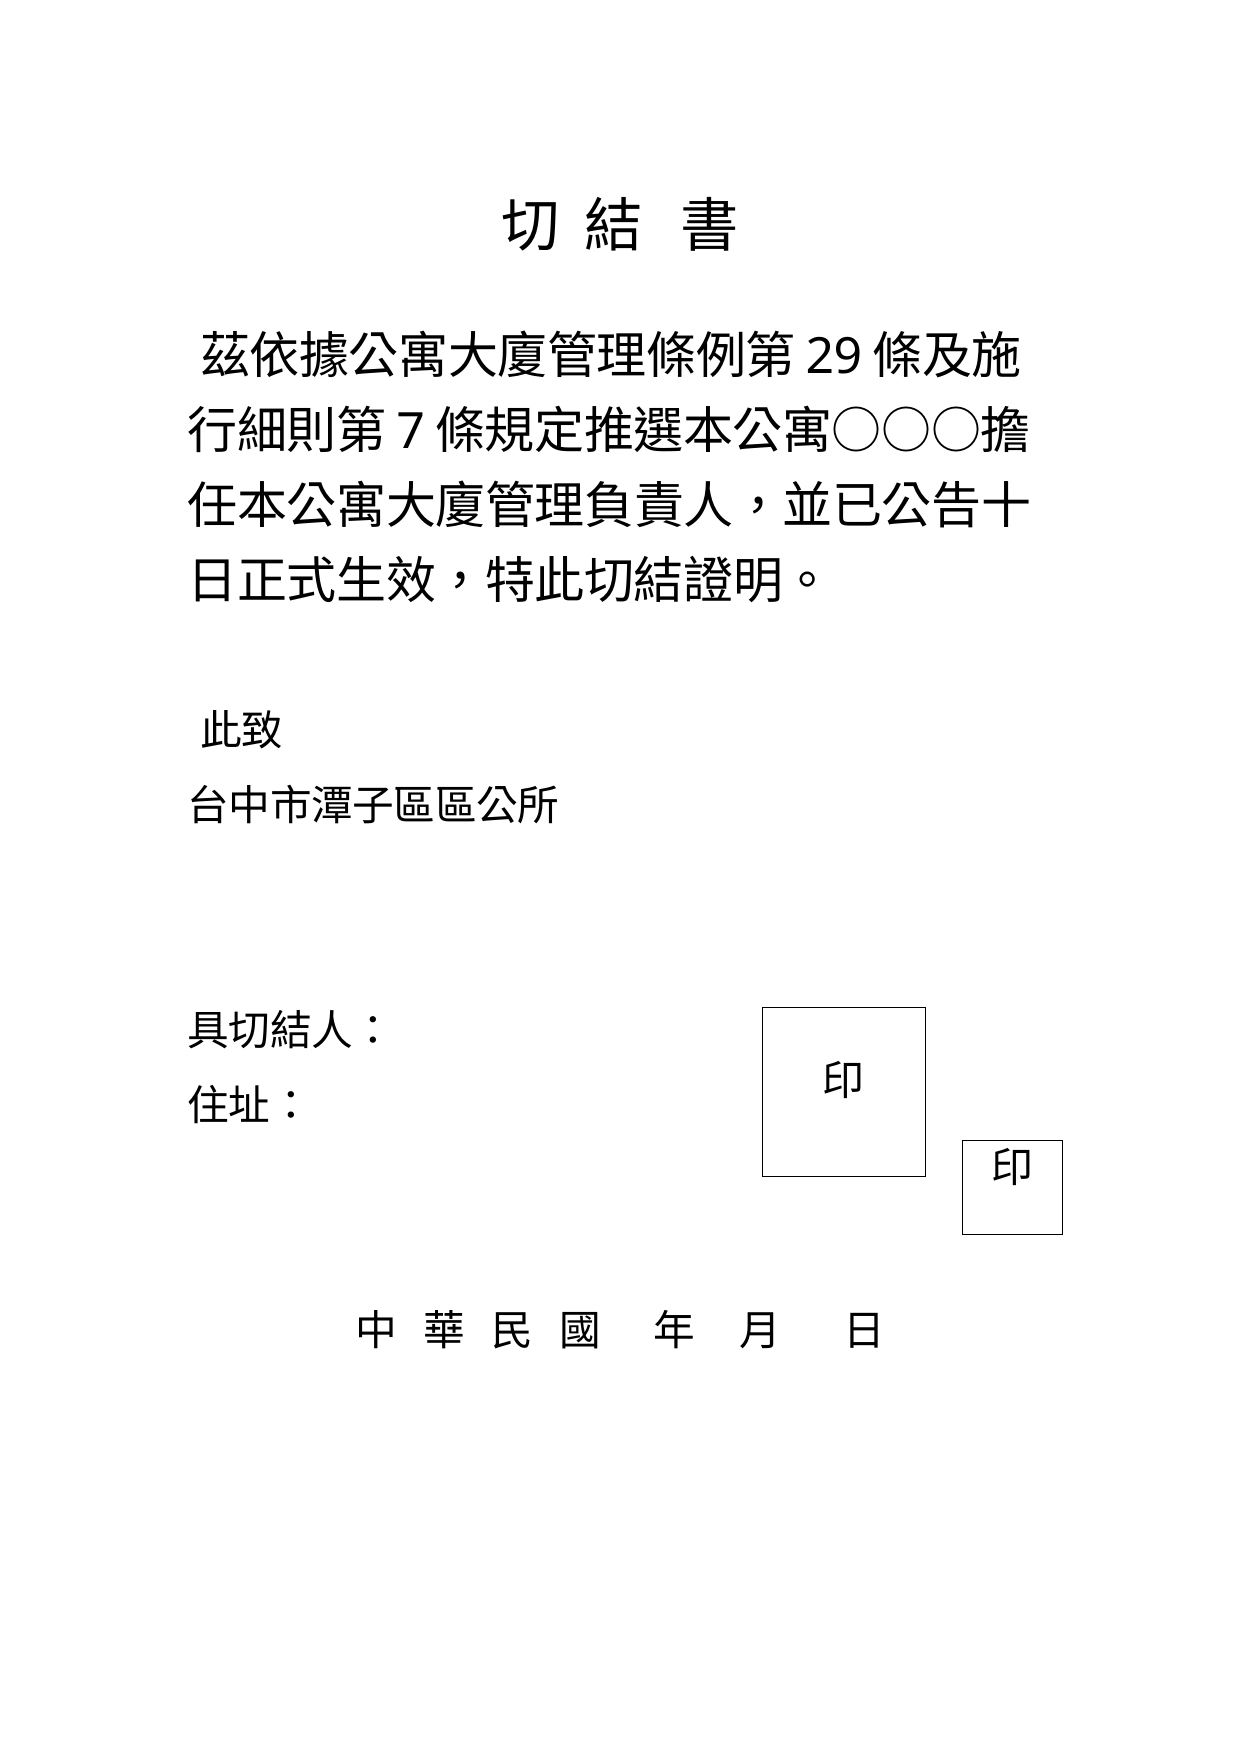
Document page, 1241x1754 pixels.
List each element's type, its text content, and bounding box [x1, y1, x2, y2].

text 茲依據公寓大廈管理條例第29條及施行細則第7條規定推選本公寓○○○擔任本公寓大廈管理負責人，並已公告十日正式生效，特此切結證明。 [187, 314, 1053, 614]
text 中 華 民 國 年 月 日 [187, 1289, 1053, 1364]
text 具切結人： [187, 989, 1053, 1064]
text 台中市潭子區區公所 [187, 764, 1053, 839]
text 印 [971, 1149, 1054, 1191]
text [926, 1064, 1053, 1139]
text 此致 [187, 689, 1053, 764]
text 住址： [187, 1064, 762, 1139]
text 印 [771, 1062, 916, 1103]
text 切 結 書 [187, 164, 1053, 277]
